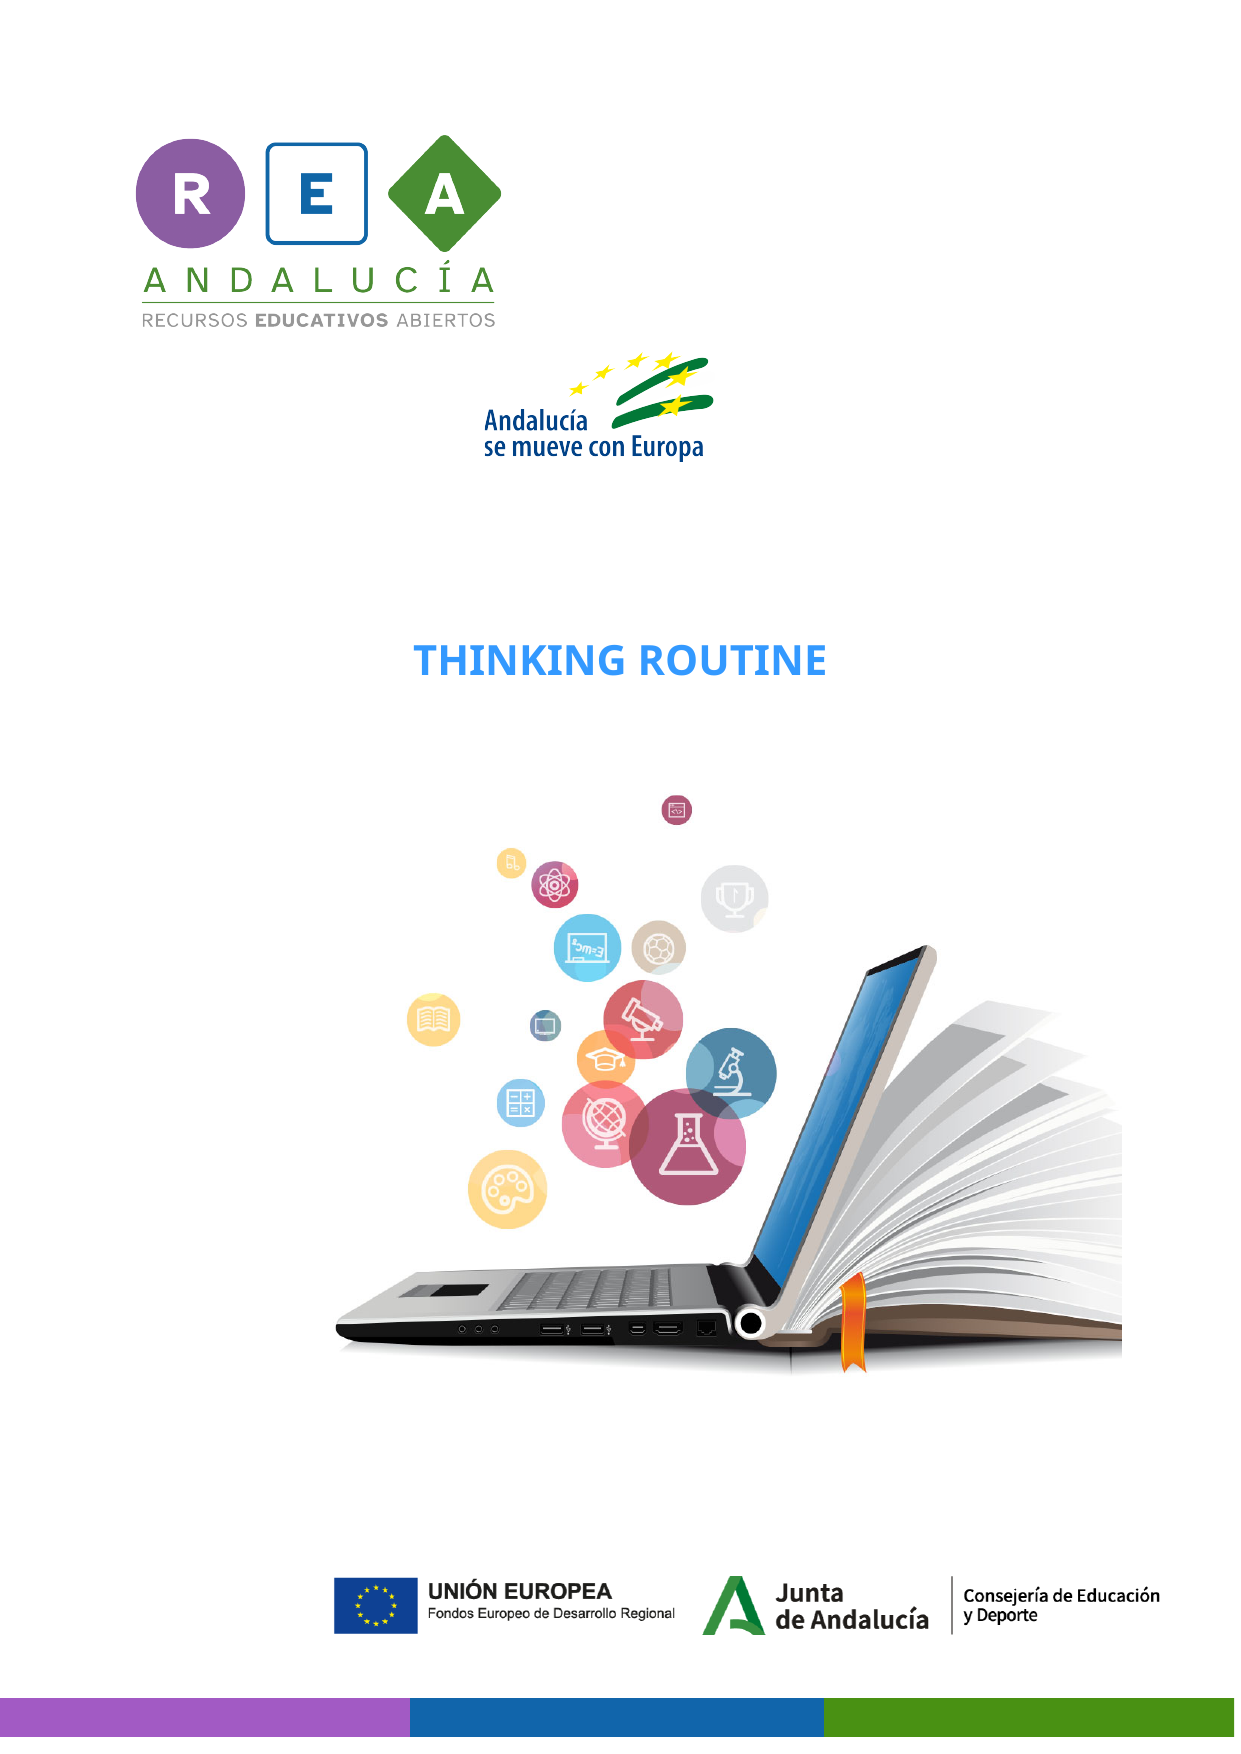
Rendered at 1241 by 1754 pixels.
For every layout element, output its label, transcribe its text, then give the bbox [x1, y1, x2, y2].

title THINKING ROUTINE [118, 631, 1122, 687]
picture [118, 118, 715, 462]
picture [0, 1490, 1235, 1737]
picture [290, 762, 1122, 1404]
